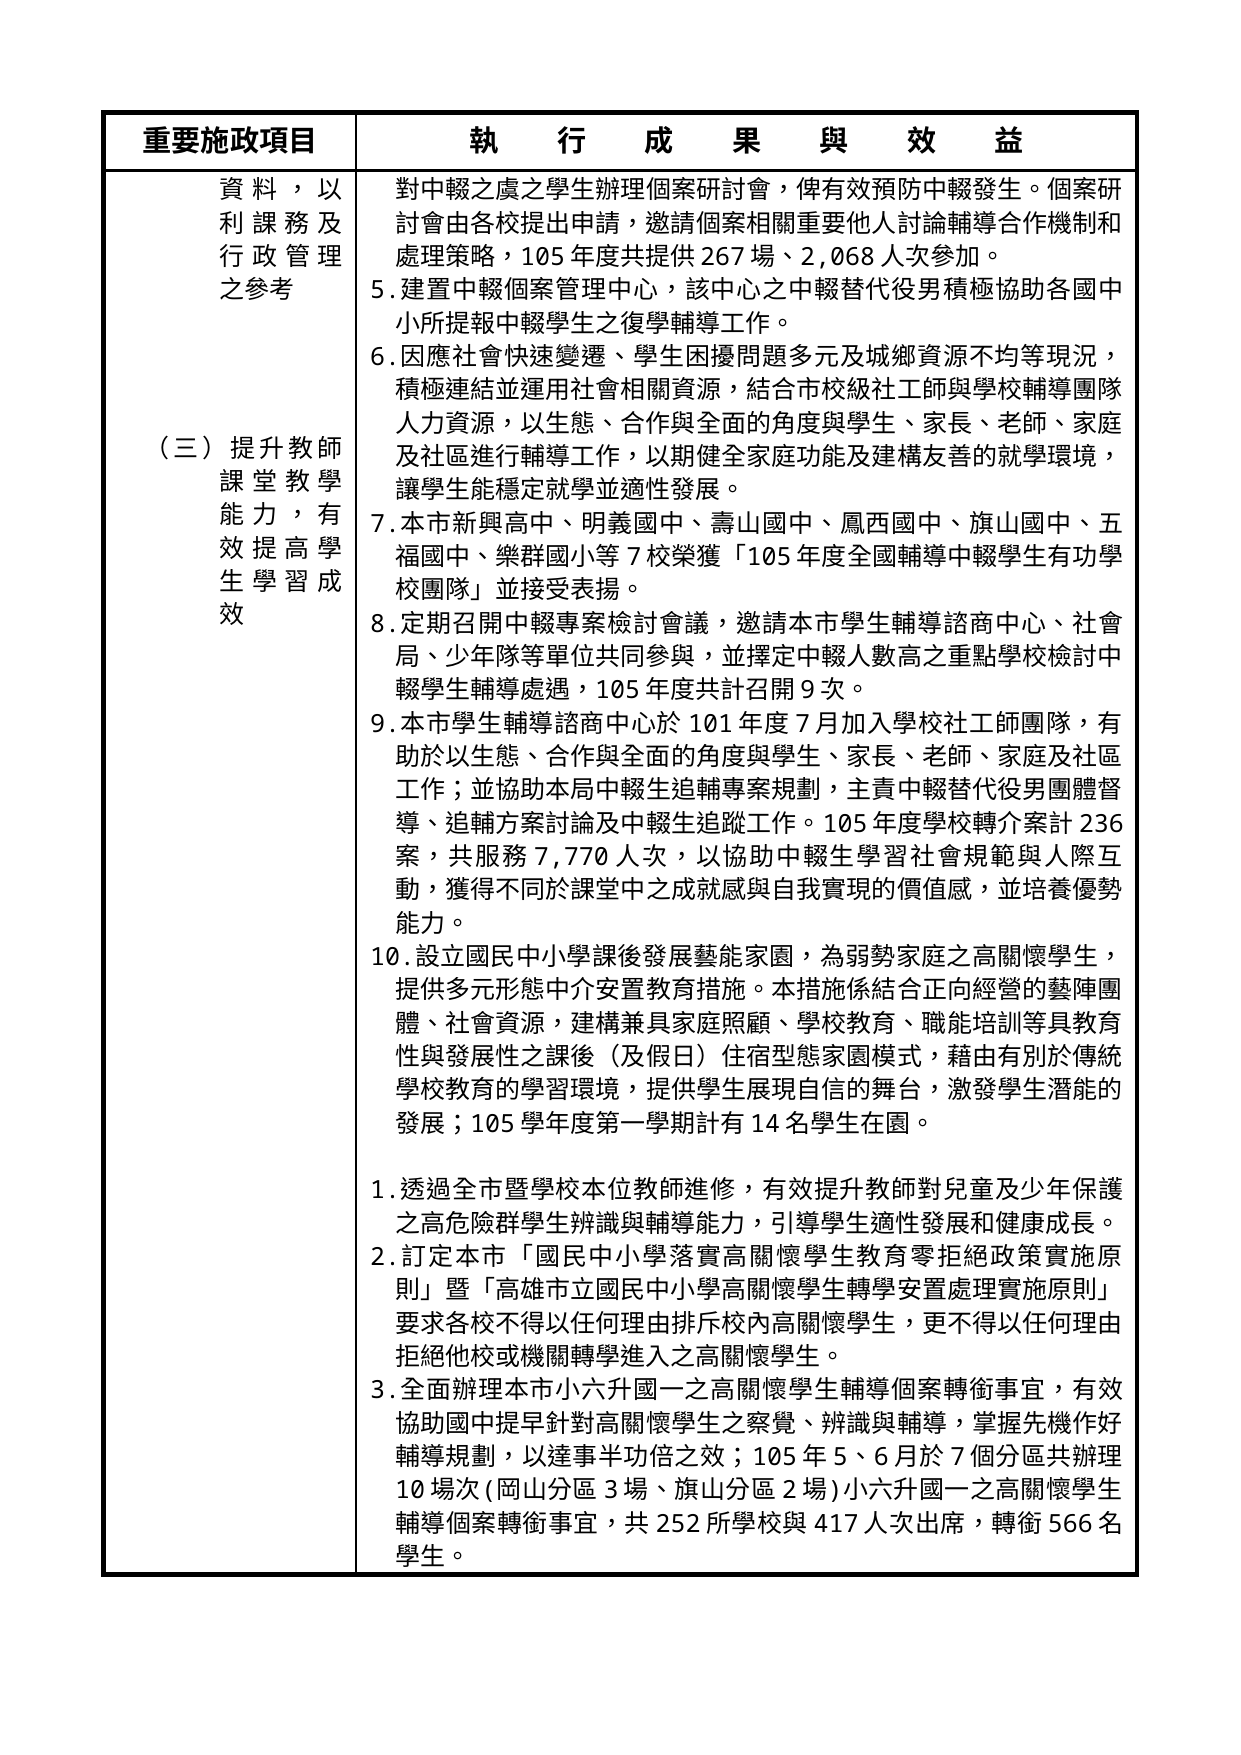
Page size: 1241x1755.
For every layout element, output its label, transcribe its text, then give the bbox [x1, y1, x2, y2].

table_cell 對中輟之虞之學生辦理個案研討會，俾有效預防中輟發生。個案研討會由各校提出申請，邀請個案相關重要他人討論輔導合作機制和處理策略，105年度共提供267場、2,068人次參加。 5.建置中輟個案管理中心，該中心之中輟替代役男積極協助各國中小所提報中輟學生之復學輔導工作。 6.因應社會快速變遷、學生困擾問題多元及城鄉資源不均等現況，積極連結並運用社會相關資源，結合市校級社工師與學校輔導團隊人力資源，以生態、合作與全面的角度與學生、家長、老師、家庭及社區進行輔導工作，以期健全家庭功能及建構友善的就學環境，讓學生能穩定就學並適性發展。 7.本市新興高中、明義國中、壽山國中、鳳西國中、旗山國中、五福國中、樂群國小等7校榮獲「105年度全國輔導中輟學生有功學校團隊」並接受表揚。 8.定期召開中輟專案檢討會議，邀請本市學生輔導諮商中心、社會局、少年隊等單位共同參與，並擇定中輟人數高之重點學校檢討中輟學生輔導處遇，105年度共計召開9次。 9.本市學生輔導諮商中心於101年度7月加入學校社工師團隊，有助於以生態、合作與全面的角度與學生、家長、老師、家庭及社區工作；並協助本局中輟生追輔專案規劃，主責中輟替代役男團體督導、追輔方案討論及中輟生追蹤工作。105年度學校轉介案計236案，共服務7,770人次，以協助中輟生學習社會規範與人際互動，獲得不同於課堂中之成就感與自我實現的價值感，並培養優勢能力。 10.設立國民中小學課後發展藝能家園，為弱勢家庭之高關懷學生，提供多元形態中介安置教育措施。本措施係結合正向經營的藝陣團體、社會資源，建構兼具家庭照顧、學校教育、職能培訓等具教育性與發展性之課後（及假日）住宿型態家園模式，藉由有別於傳統學校教育的學習環境，提供學生展現自信的舞台，激發學生潛能的發展；105學年度第一學期計有14名學生在園。 1.透過全市暨學校本位教師進修，有效提升教師對兒童及少年保護之高危險群學生辨識與輔導能力，引導學生適性發展和健康成長。 2.訂定本市「國民中小學落實高關懷學生教育零拒絕政策實施原則」暨「高雄市立國民中小學高關懷學生轉學安置處理實施原則」要求各校不得以任何理由排斥校內高關懷學生，更不得以任何理由拒絕他校或機關轉學進入之高關懷學生。 3.全面辦理本市小六升國一之高關懷學生輔導個案轉銜事宜，有效協助國中提早針對高關懷學生之察覺、辨識與輔導，掌握先機作好輔導規劃，以達事半功倍之效；105年5、6月於7個分區共辦理10場次(岡山分區3場、旗山分區2場)小六升國一之高關懷學生輔導個案轉銜事宜，共252所學校與417人次出席，轉銜566名學生。 [357, 172, 1135, 1572]
table_header 執 行 成 果 與 效 益 [357, 115, 1135, 169]
table_cell 教育業務發展管理 壹、發展高中職教育 一、辦理校務評鑑及教師進修： （一）辦理各項研討會及教育實驗，瞭解各校校務、教學實際情形及其困難，並予以輔導改善，以發揮高中職課程應有功能 （二）鼓勵教師進修，提高教師素質，加強教師專業化 二、「友善校園」學生事務與輔導工作 （一）成立輔導工作輔導團 （二）推動學生輔導工作 （三）關懷中輟學生 （四）推動生命教育 （五）推動性別平等教育 （六）學務工作 三、教學研究進修 （一）辦理教師進修研習，改進課程及教學方法 （二）辦理學藝活動，提高學生學習興趣，促使五育均衡發展 四、發展科學教育 （一）辦理科學教育輔導、充實儀器設備及實驗課程 （二）辦理科學教育活動，發掘及輔導科學資優學生，並擴大學生學習領域 五、發展職業教育，辦理技藝競，提高技能水準 六、獎助私立高級中等學校充實設備 七、公費及獎勵 （一）核發學生獎助金，鼓勵成績優異、優秀清寒、軍公教遺族等子女努力向學 （二）辦理助學貸款，協助學生完成學業 八、辦理教師檢定 九、配合十二年國民基本教育，建立適性入學機制，並進行相關宣導及研習 十、推動高中職均、優質化方案 十一、新（修）建校舍，打造優質、健康及安全的教育環境 貳、發展國中教育 一、校務規劃與管理 （一）推動學校評鑑及教師專業發展制度，督導學校教學正常化 （二）建立教師專長授課資料，以利課務及行政管理之參考 （三）提升教師課堂教學能力，有效提高學生學習成效 （四）辦理國中校長遴選及強化教評會功能，推動校園民主，鼓勵教職員及社區參與學校經營，並健全教育人事制度，公平處理教師 甄選及聘任 二、落實「友善校園」學生事務與輔導工作 （一）辦理學生事務與輔導活動 （二）加強人權、法治、品德及公民教育 （三）推動生命教育與憂鬱自傷（殺)三級預防工作 （四）落實學生輔導體制 （五）落實中輟生追蹤輔導與復學就讀政策 （六）高關懷學生之預防與輔導 （七）統籌規劃學校教職員參與學生事務與輔導專業知能在職教育 （八）推動學生生涯發展教育，有效規劃未來進路 三、學生公費獎勵及補助 （一）適時獎勵（表揚)優秀學生，促進教育更精進 （二）獎助功勛、軍公教遺族及低收入戶學生代收代辦費，以彰顯政府德澤 （三）補助學生教科書費 （四）補助私立國中學生雜費 四、本土教育與輔導活動 （一）加強本土教育與民族精神教育，以培養學生愛家、愛鄉、愛國情操 （二）增進教師輔導觀念與技術方法、輔導學生升學與就業、加強心理衛生教育 五、發展科學教育 （一）培育並鼓勵教師研究創新與進修，提高師資素質 （二）整合科學教育資源及網絡，提高科學教育輔導成效 （三）辦理科學教育活動，提升全民科學素養，擴大學生學習領域 六、提升學力品質 七、積極推動海洋教育並建構海洋課程 八、辦理國中技藝 教育學程，強 化國中技藝教 育 九、加強教學研究，鼓勵教師專業成長，革新教學方法，提高教學效果，增進教育品質 十、加強學習成就不佳學生學習輔導，帶好每位學生 十一、獎勵補助經營 與教學創新 十二、行政專業支持團隊 十三、鼓勵學生閱讀 十四、發展學校學科特色 十五、新建校舍及改建老舊校舍，營造安全教學環境，提高教學品質 參、發展國小教育 一、一般行政 （一）辦理校務及各項研習活動，發揮教育效能 （二）辦理學生學籍審查與管理 （三）建立學校行政管理制度、充實教學資料 二、落實「友善校園」學生事務與輔導工作 （一）辦理學生事務活動 （二）加強人權、法治、品德及公民教育 （三）推動生命教育與憂鬱自傷(殺)防治 （四）落實學生輔導體制 （五）落實學生中輟之預防、追蹤、復學就讀及輔導，推動高關懷學生之預防性輔導 （六）依據性別平等教育法推動性別平等教育 （七）統籌規劃學校教職員參與學生事務與輔導專業知能在職教育 三、教務人事管理 （一）辦理國小教育人員甄選及介聘作業 （二）補助弱勢學生費用，鼓勵學生向學 （三）加強學習弱勢學生學習輔導，帶好每位學生 （四）設置資源中心研發編印教材 （五）推動十二年國民基本教育精進課程研習及辦理國民教育專題研究，並提倡教師進修研究風氣，以提高師資素質，精進教學 （六）辦理教育實驗，革新教材教法，廣收教育效果 （七）發展科學教育，迎接科技時代，提升國民科技素養 （八）推動兒童閱讀工作、開放學校圖書館，設置閱讀志工 四、推動校園社區化 五、整修現有校舍設施、充實教學設備，以提供舒適安全的學習環境 肆、社教活動及補習教育 一、短期補習班及兒童課後照顧服務中心 二、輔導國中小附設補校及高中進修學校，加強教學正常化 三、落實終身學習計畫 四、加強推展成人教育，辦理市民學苑、社區大學及成人基本教育班 五、各項補助及委辦 六、配合教師節表揚資深優良教師，藉以倡導尊師重道，端正教育風氣 七、積極辦理學校各項藝術教育活動，鼓勵各級學校師生參與，以提升本市藝術教育水準 八、加強改善社會風氣，舉辦各項學校藝文活動，以端正社會風氣，增進市民身心健康；輔導教育基金會或教育信託基金設立 九、實施學校及社會交通安全教育，以維護學生交通安全，保障市民生命財產安全 十、推動家庭教育，以增進國民家庭生活之能，健全國民身心發展，營造幸福家庭及祥和社會 伍、特殊教育 普及國民教育，促進教育機會均等，積極辦理特殊教業務 一、設置特殊教育 班或辦理特殊教育方案，提供特教支援系統 二、辦理各項資賦優異教育鑑定、安置、輔導與研習及擴大辦理資賦優異教育方案 三、鼓勵學校推動創意maker人才培育 四、加強推動性平等 教育 陸、推動幼兒教育 一、辦理專業研習，提升教師專業知能，增進教學效果 二、輔導及取締未立案幼兒園，提供安全學前教育環境 三、促進學前教育正常發展、增進親師生母語能力 四、辦理幼兒園輔導方案，充實幼兒園設備，提高幼教水準 五、扶助弱勢幼兒，提供優先入園措施 六、逐年設立非營利幼兒園，提供優質且平價之教保服務環境 七、提高幼兒園教保服務人員福利及建置友善教保服務環境 柒、國民體育及衛生保健 一、配合「健康城市」施政目標，推動學校體育活動： （一）輔導並促進體育課教學及運動之正常發展 （二）舉辦本市國民小學運動會 （三）舉辦本市中等學校運動會及參加全國中等學校運動會 （四）輔導本市中小學校體育促進會 （五）參加各項體育活動及運動競賽 （六）開放學校場 二、加強提升學生體能 三、推展學生水域及三級棒球運動 四、積極培養優秀選手，指定重點單項運動學校、編列體育獎勵金、各校推展體育運動績效獎勵金及繼續辦理基層運動選手訓練站 五、推動社會體育 (一)推展全民運動，提升運動比率人口 (二)辦理及參與體育活動賽事 (三)活化體育場 館 六、推動本市健康促進學校計畫 七、辦理學童牙齒防治，補助器材設備及牙醫師檢查津貼 八、加強維護學生身心健康，以培養身心健全之國民 九、加強學校廁所及校園管理 十、加強學生視力保健 十一、加強學校午餐推廣與執行 十二、加強食品衛生及餐飲衛生管理 十三、加強維護學校飲用水衛生管理 十四、辦理學生團體保險，補助各校學生團體保險，以維護學安全 十五、推行消費者保護教育，落實消費者保護運動 十六，持續辦理「高雄市飲食教育推動中程計畫」 捌、發展資訊及國際育 一、訂定教育科技政策與中長程計畫 二、進行網路與系統整合工作 三、配合推動各項資訊教育計畫 (一)資訊基礎環境維運 (二)引進中小學校優質化數位教學 (三)發展推廣各校資訊科技特色與典範 (四)資訊教育策略聯盟與資訊創新應用發展 (五)促進數位應用機會均等 四、建置視訊會議 五、推動行動學習等實驗計畫 六、辦理校園網路電話整合應用計畫 七、強化教育網路基礎建設與維運 八、推動環境教育 九、深耕學校本位國際教育計畫 十、引進與培訓優質外籍英語教師 十一、辦理多元化國 際師生交流活 動 十二、推動全球村英語世界 玖、執行暨督導軍訓業務 一、精進軍訓工作成效 （一）提升軍訓人員服務專業 (二）定期督導軍訓工作成效 （三）表揚獎勵優秀軍職人員 二、推動全民國防教育 （一）辦理各級學校師生多元全民國防教育活動 （二）實施技能演練 （三）研究全民國防教育教學發展，增進教學成效 （四）定期維修軍械及零件整補 三、校園安全 （一）訂定並執行校園安全計畫 （二）防制學生藥物濫用三級預防 （三）學生校外生活輔導 四、落實役男服務效能 （一）強化役男服務效能 （二）推動役男公益服務 五、推行防災教育， 落實校園防災建 置行行動 拾、視察與輔導 一、視導工作： 視導所屬機關學校切實執行法令，促進教育正常發展；增進教師專業知能，改進教學方法，增進教育效果 二、國民教育輔導： 強化國民教育輔導團組織，增進輔導功能；設置國中小各學習領域輔導小組；建立各學習領域教材資源，輔導教師積極研究創新及進修，增進教學效能 拾壹、總務業務 一、加強文書檔案管理，建置電子檔案目錄、公文影像存檔 二、建立採購、營繕制度 三、加強緊急災害防救警覺及知能 四、善用公設保留地作教育休閒區 五、推展本市教育政策及概況宣導 拾貳、人事業務 一、貫徹員額精簡政策 二、依法辦理陞遷調補，進用考試分發人員 三、落實身心障礙者權益保障法 四、加強訓練進修，有效提升人力素質 五、維護上班差勤紀律 六、強化考核獎懲，激勵服務精神 七、落實退休資遣政策，加強退休人員照護 八、關心員工身心健康，規劃辦理定期健康檢查 拾參、政風業務 一、加強辦理政風法紀宣導，增進員工守法觀念 二、革新政風，建立廉能政治，加強便民服務 三、加強公務保密工作，強化員工保密觀念，並策訂預防機關危害、破壞維護措施 四、落實財產申報作為 拾肆、會計業務 一、配合年度施政計畫籌編預算 二、有效控管各統籌經費預算 三、加強內部審核 四、依限編製各表報 五、編製年度決算 六、精進統計效能 [106, 172, 355, 1572]
table_header 重要施政項目 [106, 115, 355, 169]
